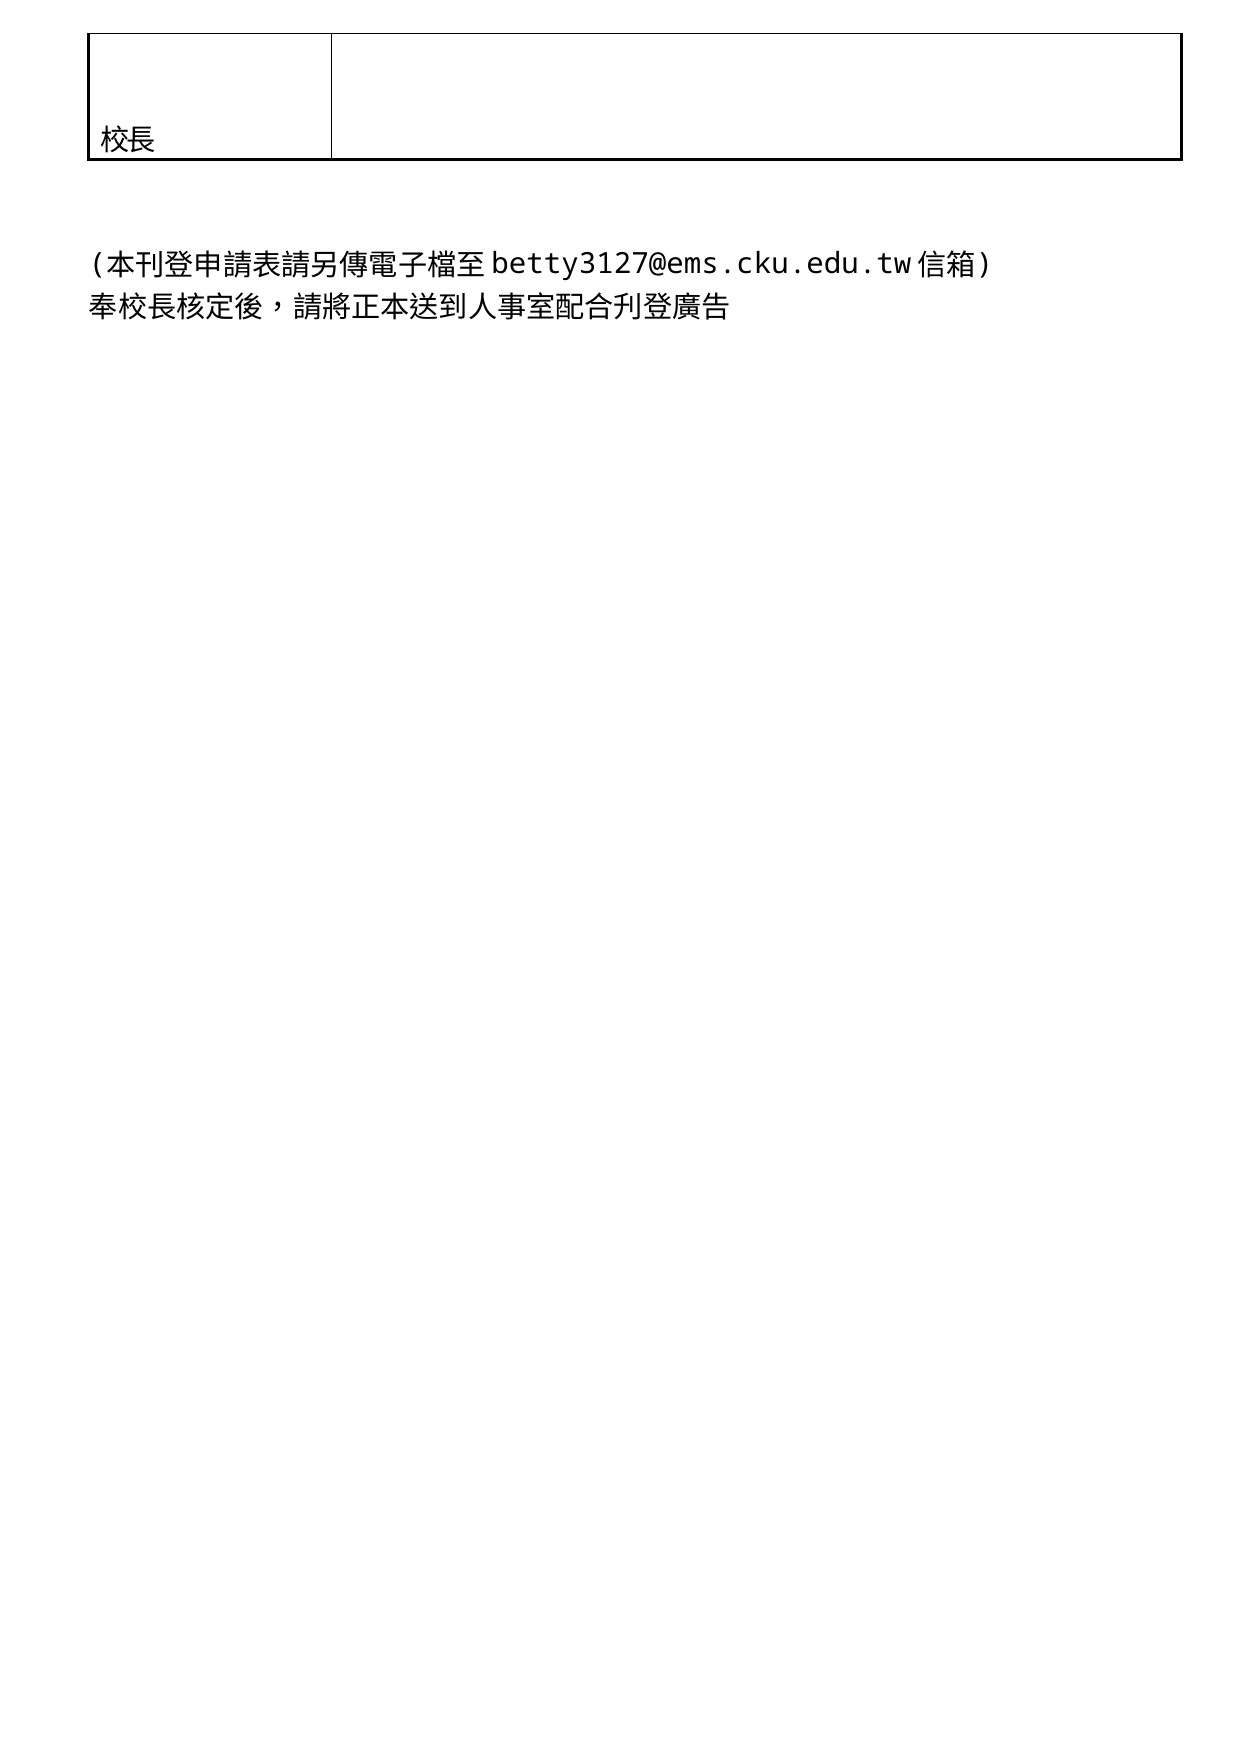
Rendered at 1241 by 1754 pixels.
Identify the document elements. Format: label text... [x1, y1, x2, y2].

table_cell 校長 [90, 34, 331, 158]
table_cell [332, 34, 1180, 158]
text (本刊登申請表請另傳電子檔至betty3127@ems.cku.edu.tw信箱) [89, 221, 1152, 283]
text 奉校長核定後，請將正本送到人事室配合刋登廣告 [89, 283, 1152, 326]
